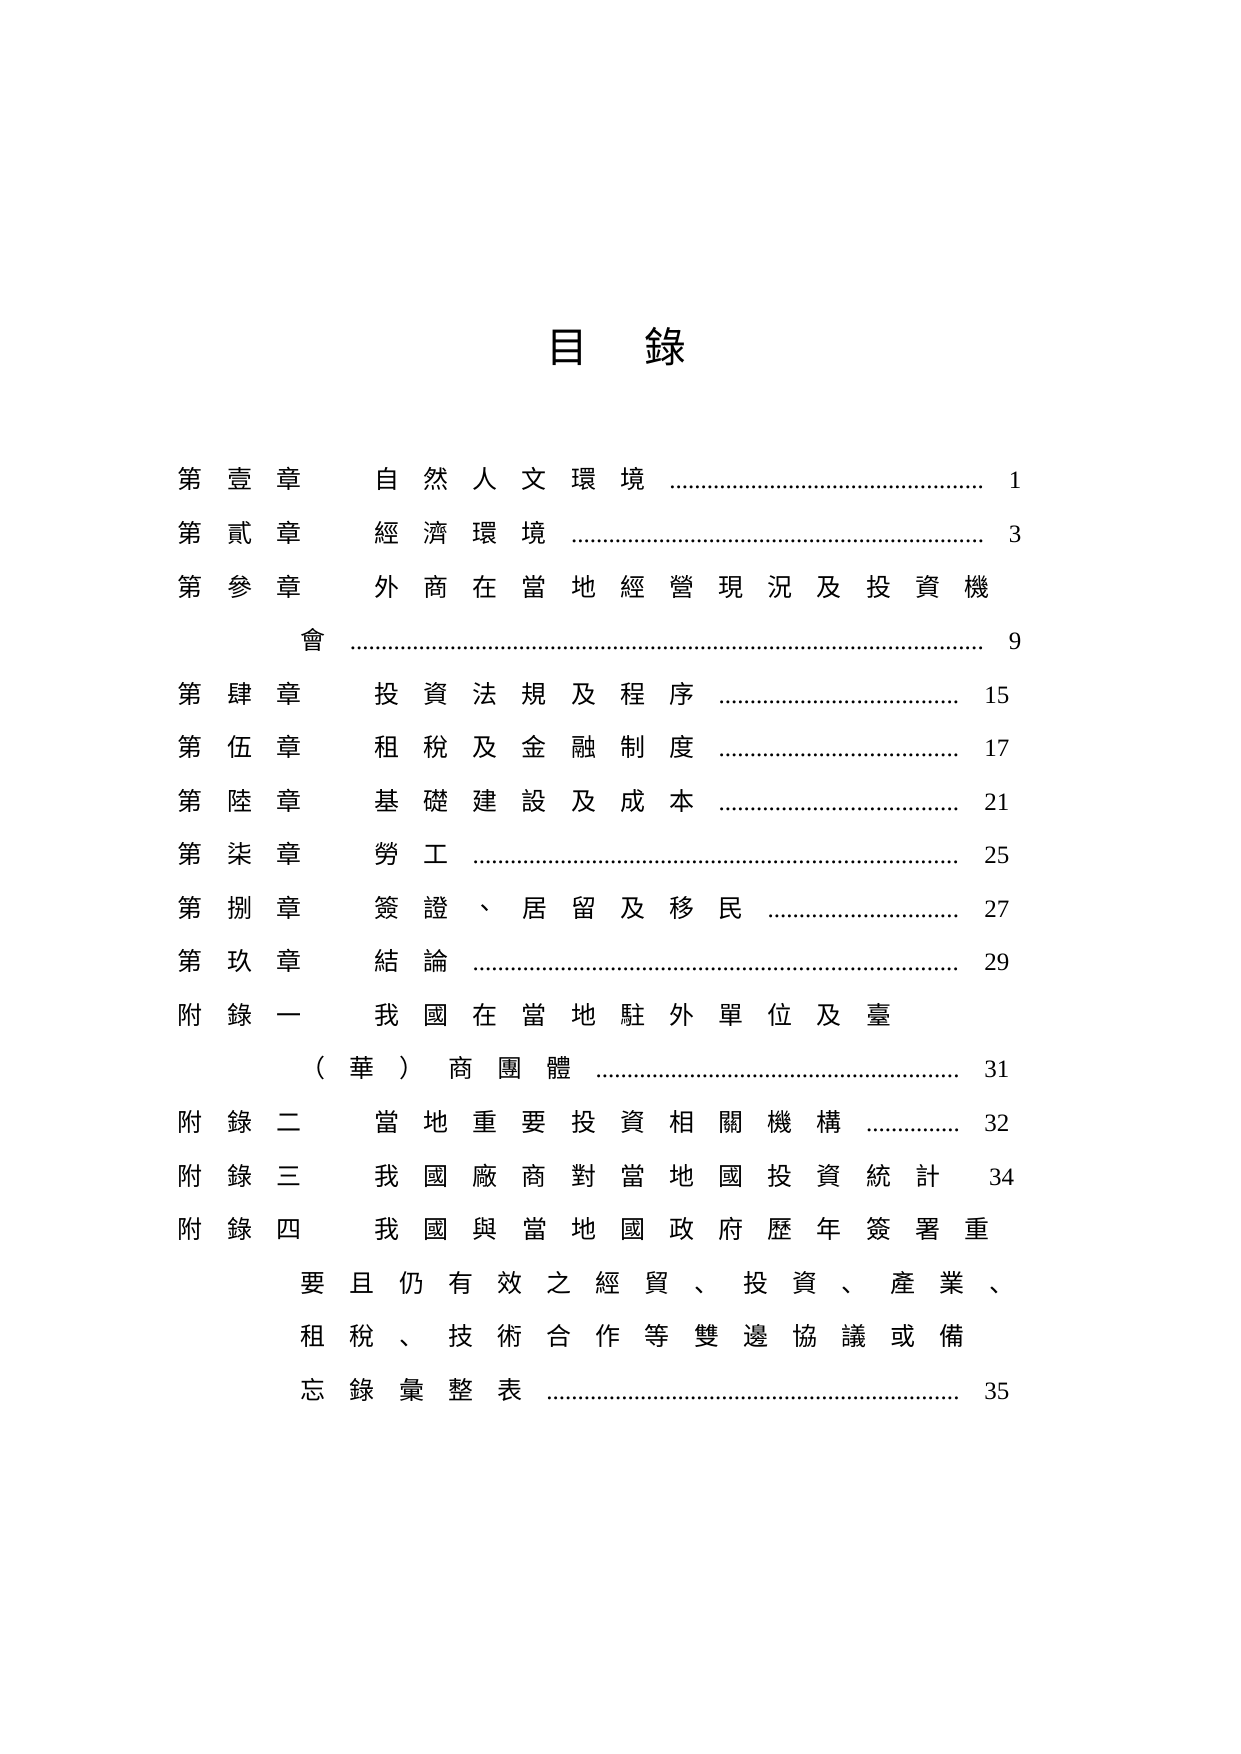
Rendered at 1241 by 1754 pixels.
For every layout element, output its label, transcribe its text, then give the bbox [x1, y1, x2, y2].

text 第貳章 經濟環境 3 [178, 505, 1033, 558]
text 第壹章 自然人文環境 1 [178, 451, 1033, 505]
text 第玖章 結論 29 [178, 933, 1033, 987]
text 第捌章 簽證、居留及移民 27 [178, 880, 1033, 933]
text 附錄三 我國廠商對當地國投資統計 34 [178, 1147, 1033, 1201]
text 第參章 外商在當地經營現況及投資機會 9 [178, 558, 1033, 666]
text 附錄四 我國與當地國政府歷年簽署重要且仍有效之經貿、投資、產業、租稅、技術合作等雙邊協議或備忘錄彙整表 35 [178, 1201, 1033, 1415]
text 第伍章 租稅及金融制度 17 [178, 719, 1033, 773]
text 第陸章 基礎建設及成本 21 [178, 773, 1033, 826]
text 附錄一 我國在當地駐外單位及臺（華）商團體 31 [178, 987, 1033, 1094]
text 目 錄 [178, 291, 1063, 398]
text 第肆章 投資法規及程序 15 [178, 666, 1033, 719]
text 第柒章 勞工 25 [178, 826, 1033, 880]
text 附錄二 當地重要投資相關機構 32 [178, 1094, 1033, 1147]
